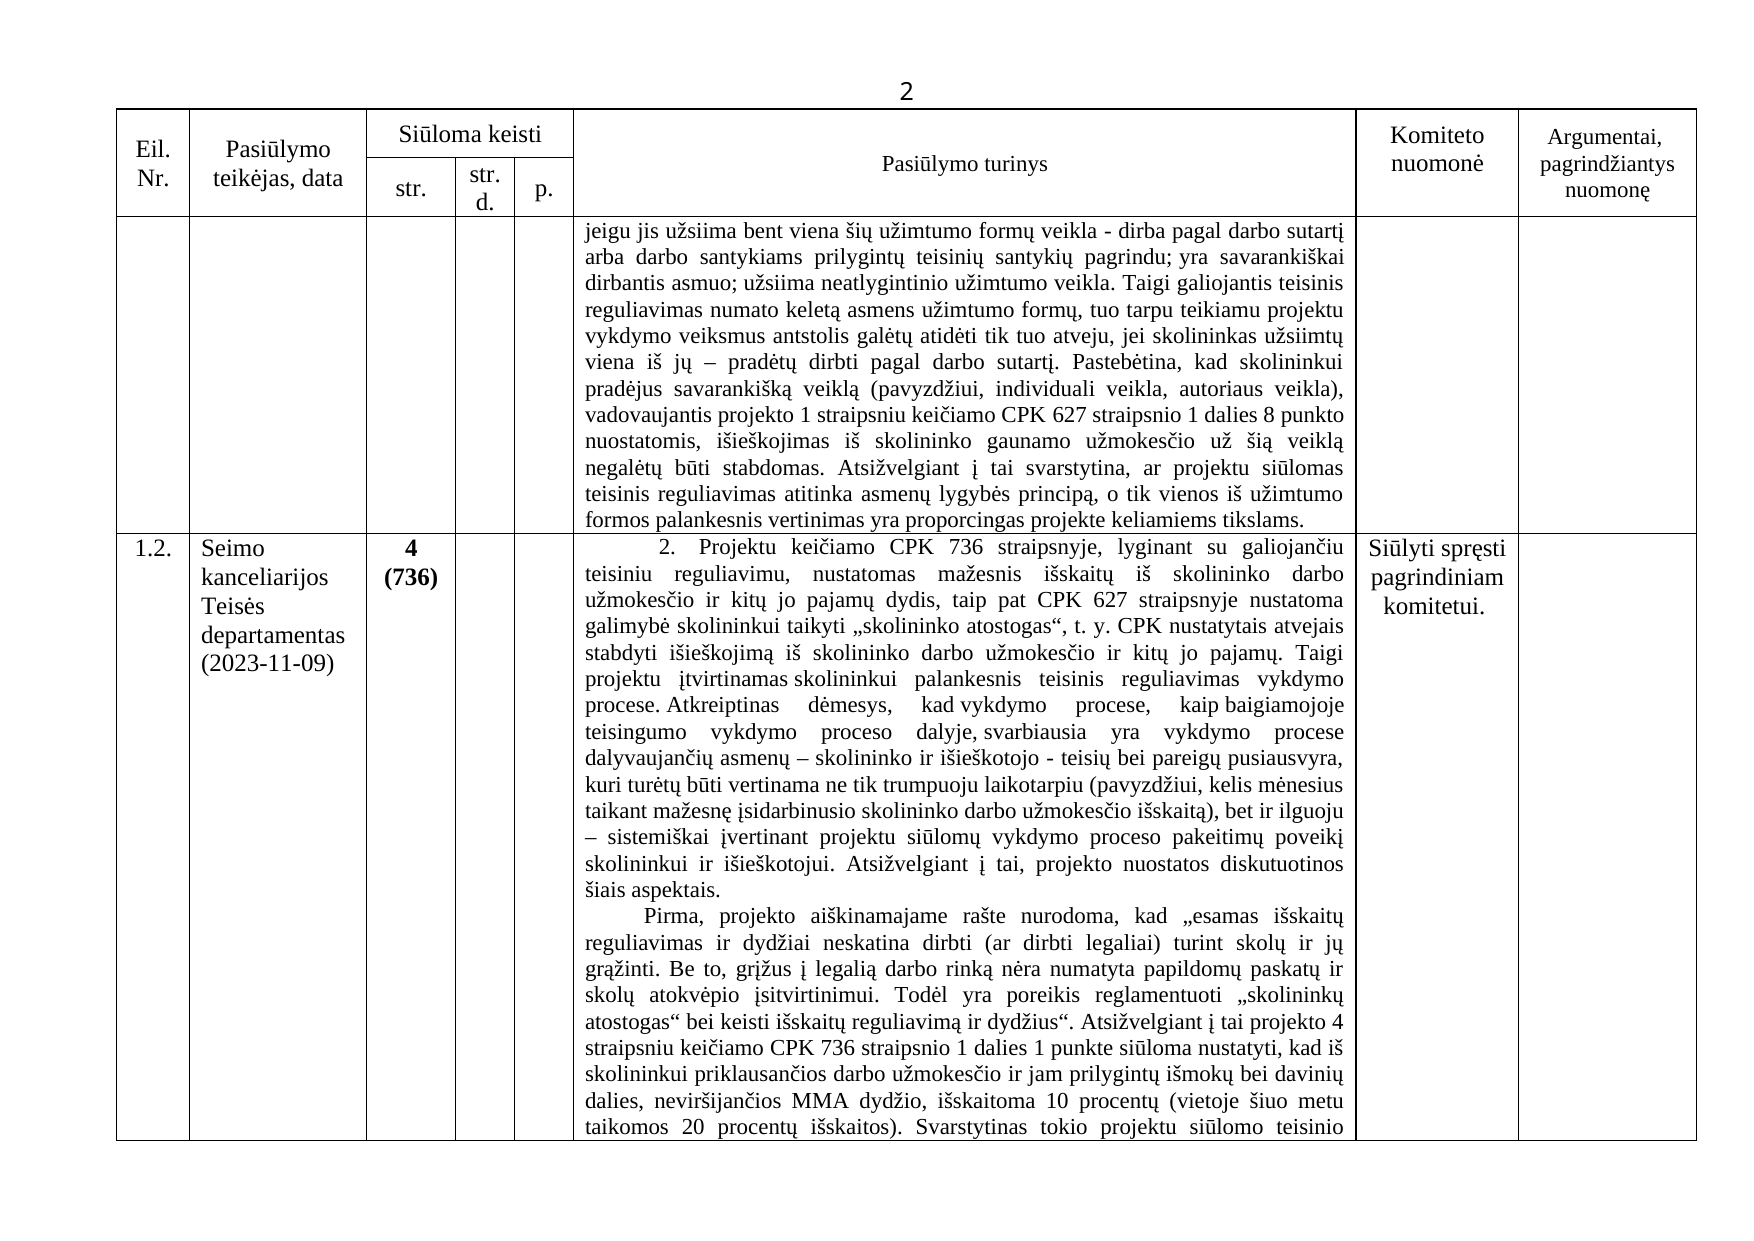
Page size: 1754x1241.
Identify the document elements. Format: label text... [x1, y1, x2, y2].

table_cell [515, 534, 573, 1139]
table_header Siūloma keisti [367, 110, 573, 157]
table_cell jeigu jis užsiima bent viena šių užimtumo formų veikla - dirba pagal darbo sutartį arba darbo santykiams prilygintų teisinių santykių pagrindu; yra savarankiškai dirbantis asmuo; užsiima neatlygintinio užimtumo veikla. Taigi galiojantis teisinis reguliavimas numato keletą asmens užimtumo formų, tuo tarpu teikiamu projektu vykdymo veiksmus antstolis galėtų atidėti tik tuo atveju, jei skolininkas užsiimtų viena iš jų – pradėtų dirbti pagal darbo sutartį. Pastebėtina, kad skolininkui pradėjus savarankišką veiklą (pavyzdžiui, individuali veikla, autoriaus veikla), vadovaujantis projekto 1 straipsniu keičiamo CPK 627 straipsnio 1 dalies 8 punkto nuostatomis, išieškojimas iš skolininko gaunamo užmokesčio už šią veiklą negalėtų būti stabdomas. Atsižvelgiant į tai svarstytina, ar projektu siūlomas teisinis reguliavimas atitinka asmenų lygybės principą, o tik vienos iš užimtumo formos palankesnis vertinimas yra proporcingas projekte keliamiems tikslams. [574, 217, 1355, 533]
table_cell [367, 217, 455, 533]
table_header Pasiūlymo teikėjas, data [190, 110, 366, 216]
table_header Argumentai, pagrindžiantys nuomonę [1519, 110, 1696, 216]
table_cell [1357, 217, 1518, 533]
table_cell Siūlyti spręsti pagrindiniam komitetui. [1357, 534, 1518, 1139]
table_cell [515, 217, 573, 533]
table_cell [1519, 217, 1696, 533]
table_cell [1519, 534, 1696, 1139]
table_cell [190, 217, 366, 533]
table_cell [456, 217, 514, 533]
table_cell 1.2. [117, 534, 189, 1139]
table_header Pasiūlymo turinys [574, 110, 1355, 216]
table_cell 2. Projektu keičiamo CPK 736 straipsnyje, lyginant su galiojančiu teisiniu reguliavimu, nustatomas mažesnis išskaitų iš skolininko darbo užmokesčio ir kitų jo pajamų dydis, taip pat CPK 627 straipsnyje nustatoma galimybė skolininkui taikyti „skolininko atostogas“, t. y. CPK nustatytais atvejais stabdyti išieškojimą iš skolininko darbo užmokesčio ir kitų jo pajamų. Taigi projektu įtvirtinamas skolininkui palankesnis teisinis reguliavimas vykdymo procese. Atkreiptinas dėmesys, kad vykdymo procese, kaip baigiamojoje teisingumo vykdymo proceso dalyje, svarbiausia yra vykdymo procese dalyvaujančių asmenų – skolininko ir išieškotojo - teisių bei pareigų pusiausvyra, kuri turėtų būti vertinama ne tik trumpuoju laikotarpiu (pavyzdžiui, kelis mėnesius taikant mažesnę įsidarbinusio skolininko darbo užmokesčio išskaitą), bet ir ilguoju – sistemiškai įvertinant projektu siūlomų vykdymo proceso pakeitimų poveikį skolininkui ir išieškotojui. Atsižvelgiant į tai, projekto nuostatos diskutuotinos šiais aspektais. Pirma, projekto aiškinamajame rašte nurodoma, kad „esamas išskaitų reguliavimas ir dydžiai neskatina dirbti (ar dirbti legaliai) turint skolų ir jų grąžinti. Be to, grįžus į legalią darbo rinką nėra numatyta papildomų paskatų ir skolų atokvėpio įsitvirtinimui. Todėl yra poreikis reglamentuoti „skolininkų atostogas“ bei keisti išskaitų reguliavimą ir dydžius“. Atsižvelgiant į tai projekto 4 straipsniu keičiamo CPK 736 straipsnio 1 dalies 1 punkte siūloma nustatyti, kad iš skolininkui priklausančios darbo užmokesčio ir jam prilygintų išmokų bei davinių dalies, neviršijančios MMA dydžio, išskaitoma 10 procentų (vietoje šiuo metu taikomos 20 procentų išskaitos). Svarstytinas tokio projektu siūlomo teisinio [574, 534, 1355, 1139]
table_cell 4 (736) [367, 534, 455, 1139]
table_cell str. d. [456, 158, 514, 216]
table_cell str. [367, 158, 455, 216]
table_header Eil. Nr. [117, 110, 189, 216]
table_cell [117, 217, 189, 533]
table_cell Seimo kanceliarijos Teisės departamentas (2023-11-09) [190, 534, 366, 1139]
table_cell p. [515, 158, 573, 216]
table_cell [456, 534, 514, 1139]
table_header Komiteto nuomonė [1357, 110, 1518, 216]
